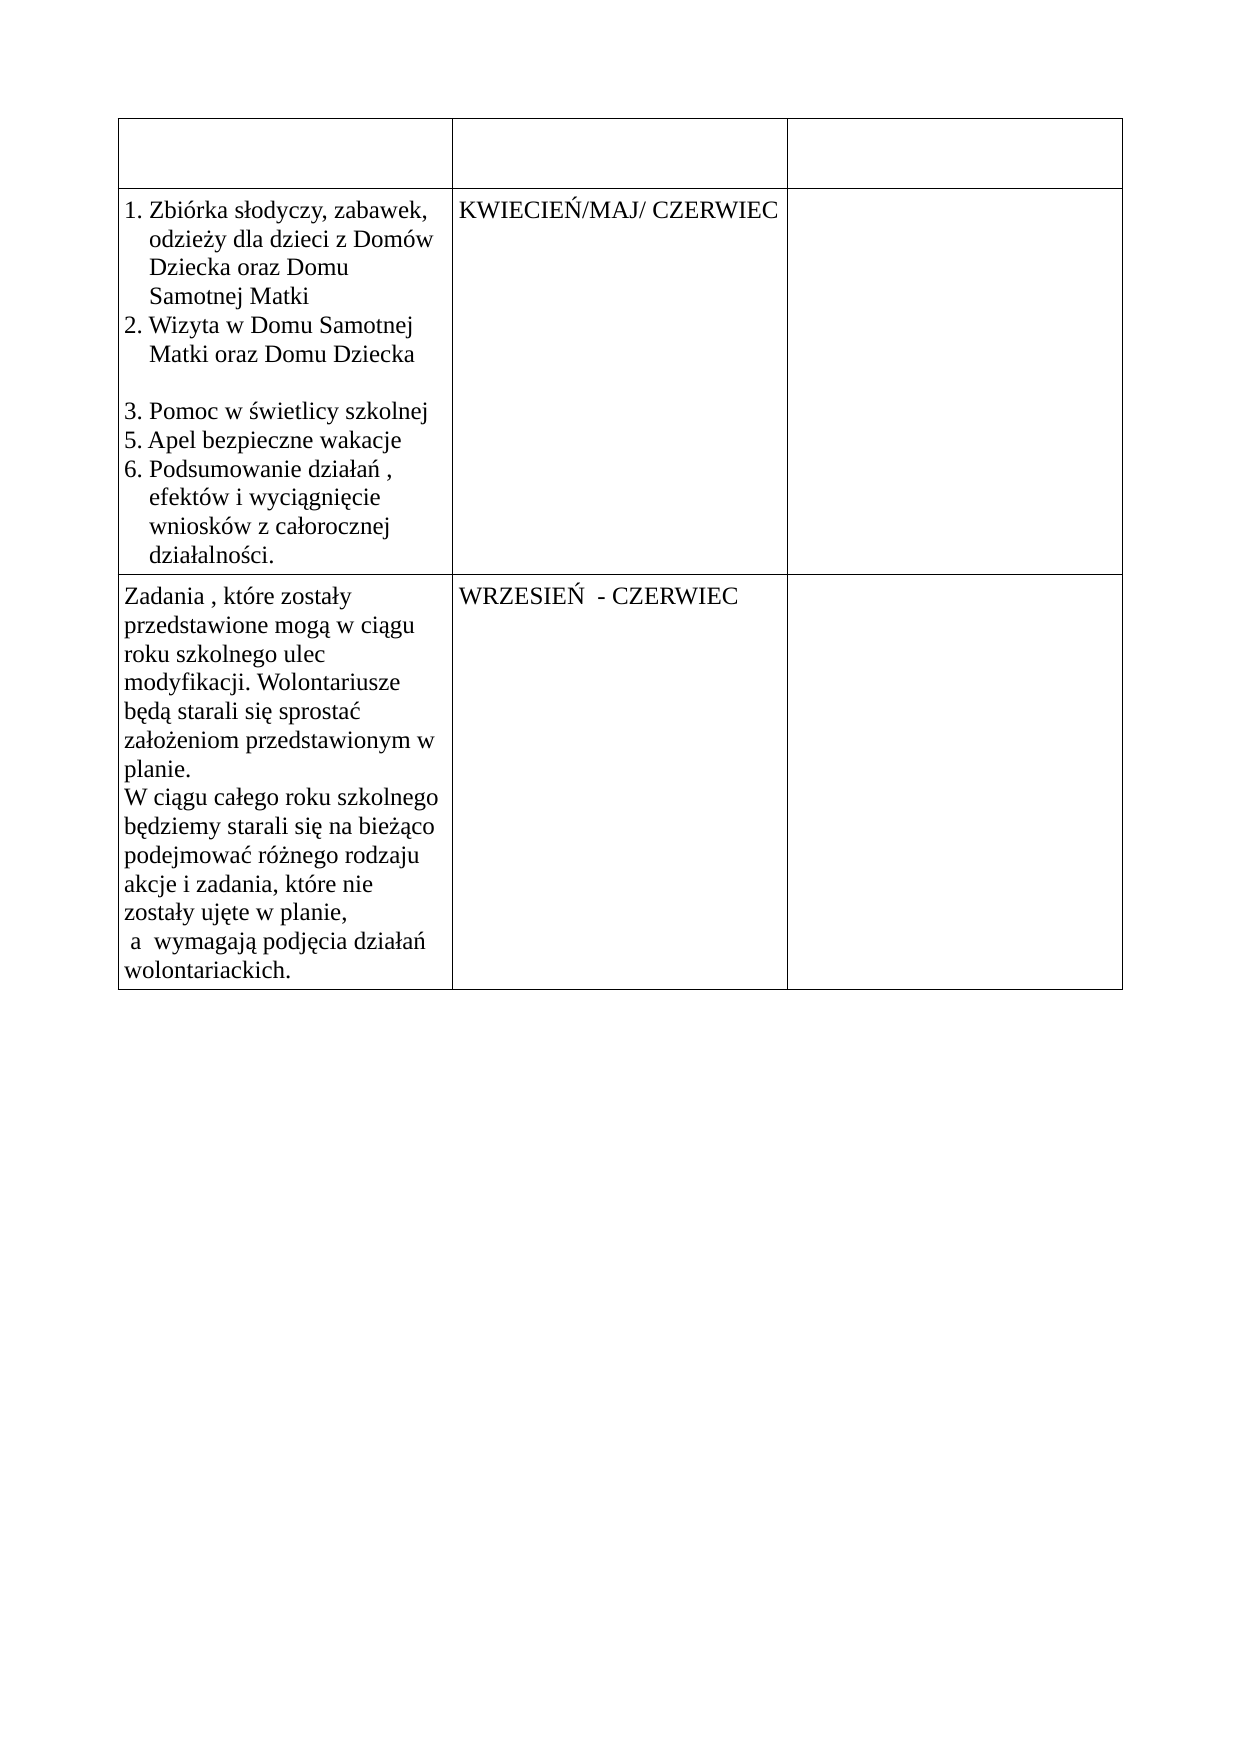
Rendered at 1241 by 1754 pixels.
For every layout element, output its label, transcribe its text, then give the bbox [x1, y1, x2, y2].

table_cell WRZESIEŃ - CZERWIEC [453, 575, 787, 989]
table_cell [788, 119, 1122, 188]
table_cell Zadania , które zostały przedstawione mogą w ciągu roku szkolnego ulec modyfikacji. Wolontariusze będą starali się sprostać założeniom przedstawionym w planie. W ciągu całego roku szkolnego będziemy starali się na bieżąco podejmować różnego rodzaju akcje i zadania, które nie zostały ujęte w planie, a wymagają podjęcia działań wolontariackich. [119, 575, 452, 989]
table_cell [119, 119, 452, 188]
table_cell KWIECIEŃ/MAJ/ CZERWIEC [453, 189, 787, 574]
table_cell [453, 119, 787, 188]
table_cell [788, 189, 1122, 574]
table_cell [788, 575, 1122, 989]
table_cell 1. Zbiórka słodyczy, zabawek, odzieży dla dzieci z Domów Dziecka oraz Domu Samotnej Matki 2. Wizyta w Domu Samotnej Matki oraz Domu Dziecka 3. Pomoc w świetlicy szkolnej 5. Apel bezpieczne wakacje 6. Podsumowanie działań , efektów i wyciągnięcie wniosków z całorocznej działalności. [119, 189, 452, 574]
